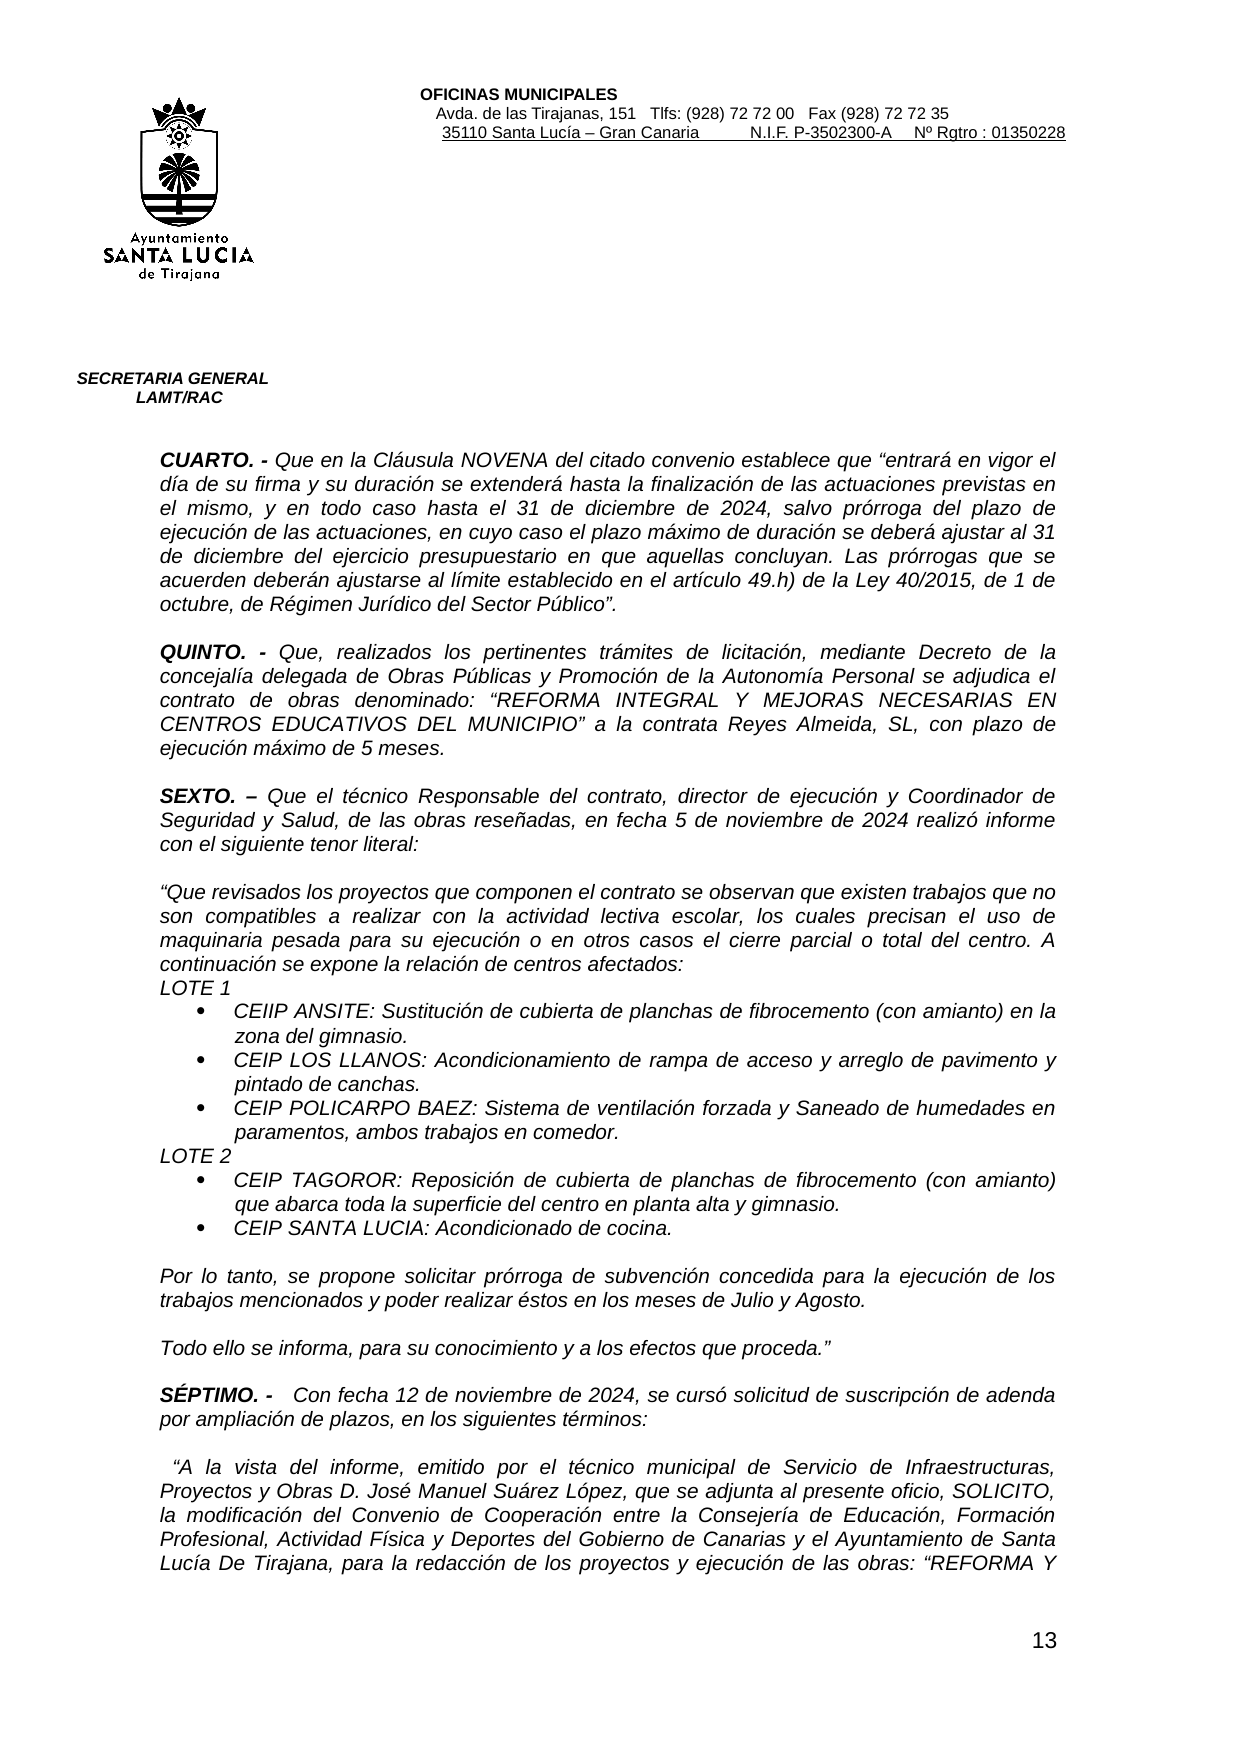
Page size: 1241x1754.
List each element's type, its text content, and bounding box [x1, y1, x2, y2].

text SEXTO. – Que el técnico Responsable del contrato, director de ejecución y Coordinador de Seguridad y Salud, de las obras reseñadas, en fecha 5 de noviembre de 2024 realizó informe con el siguiente tenor literal: [159, 784, 1057, 856]
text LOTE 1 [159, 975, 1057, 999]
list CEIP LOS LLANOS: Acondicionamiento de rampa de acceso y arreglo de pavimento y pintado de canchas. [197, 1047, 1057, 1095]
text Todo ello se informa, para su conocimiento y a los efectos que proceda.” [159, 1335, 1057, 1359]
list CEIIP ANSITE: Sustitución de cubierta de planchas de fibrocemento (con amianto) en la zona del gimnasio. [197, 999, 1057, 1047]
text SÉPTIMO. - Con fecha 12 de noviembre de 2024, se cursó solicitud de suscripción de adenda por ampliación de plazos, en los siguientes términos: [159, 1383, 1057, 1431]
text LOTE 2 [159, 1143, 1057, 1167]
picture [75, 67, 282, 307]
list CEIP SANTA LUCIA: Acondicionado de cocina. [197, 1215, 1057, 1239]
text Por lo tanto, se propone solicitar prórroga de subvención concedida para la ejecución de los trabajos mencionados y poder realizar éstos en los meses de Julio y Agosto. [159, 1263, 1057, 1311]
text QUINTO. - Que, realizados los pertinentes trámites de licitación, mediante Decreto de la concejalía delegada de Obras Públicas y Promoción de la Autonomía Personal se adjudica el contrato de obras denominado: “REFORMA INTEGRAL Y MEJORAS NECESARIAS EN CENTROS EDUCATIVOS DEL MUNICIPIO” a la contrata Reyes Almeida, SL, con plazo de ejecución máximo de 5 meses. [159, 640, 1057, 760]
list CEIP TAGOROR: Reposición de cubierta de planchas de fibrocemento (con amianto) que abarca toda la superficie del centro en planta alta y gimnasio. [197, 1167, 1057, 1215]
text “A la vista del informe, emitido por el técnico municipal de Servicio de Infraestructuras, Proyectos y Obras D. José Manuel Suárez López, que se adjunta al presente oficio, SOLICITO, la modificación del Convenio de Cooperación entre la Consejería de Educación, Formación Profesional, Actividad Física y Deportes del Gobierno de Canarias y el Ayuntamiento de Santa Lucía De Tirajana, para la redacción de los proyectos y ejecución de las obras: “REFORMA Y [159, 1455, 1057, 1575]
text “Que revisados los proyectos que componen el contrato se observan que existen trabajos que no son compatibles a realizar con la actividad lectiva escolar, los cuales precisan el uso de maquinaria pesada para su ejecución o en otros casos el cierre parcial o total del centro. A continuación se expone la relación de centros afectados: [159, 879, 1057, 975]
list CEIP POLICARPO BAEZ: Sistema de ventilación forzada y Saneado de humedades en paramentos, ambos trabajos en comedor. [197, 1095, 1057, 1143]
text CUARTO. - Que en la Cláusula NOVENA del citado convenio establece que “entrará en vigor el día de su firma y su duración se extenderá hasta la finalización de las actuaciones previstas en el mismo, y en todo caso hasta el 31 de diciembre de 2024, salvo prórroga del plazo de ejecución de las actuaciones, en cuyo caso el plazo máximo de duración se deberá ajustar al 31 de diciembre del ejercicio presupuestario en que aquellas concluyan. Las prórrogas que se acuerden deberán ajustarse al límite establecido en el artículo 49.h) de la Ley 40/2015, de 1 de octubre, de Régimen Jurídico del Sector Público”. [159, 448, 1057, 616]
